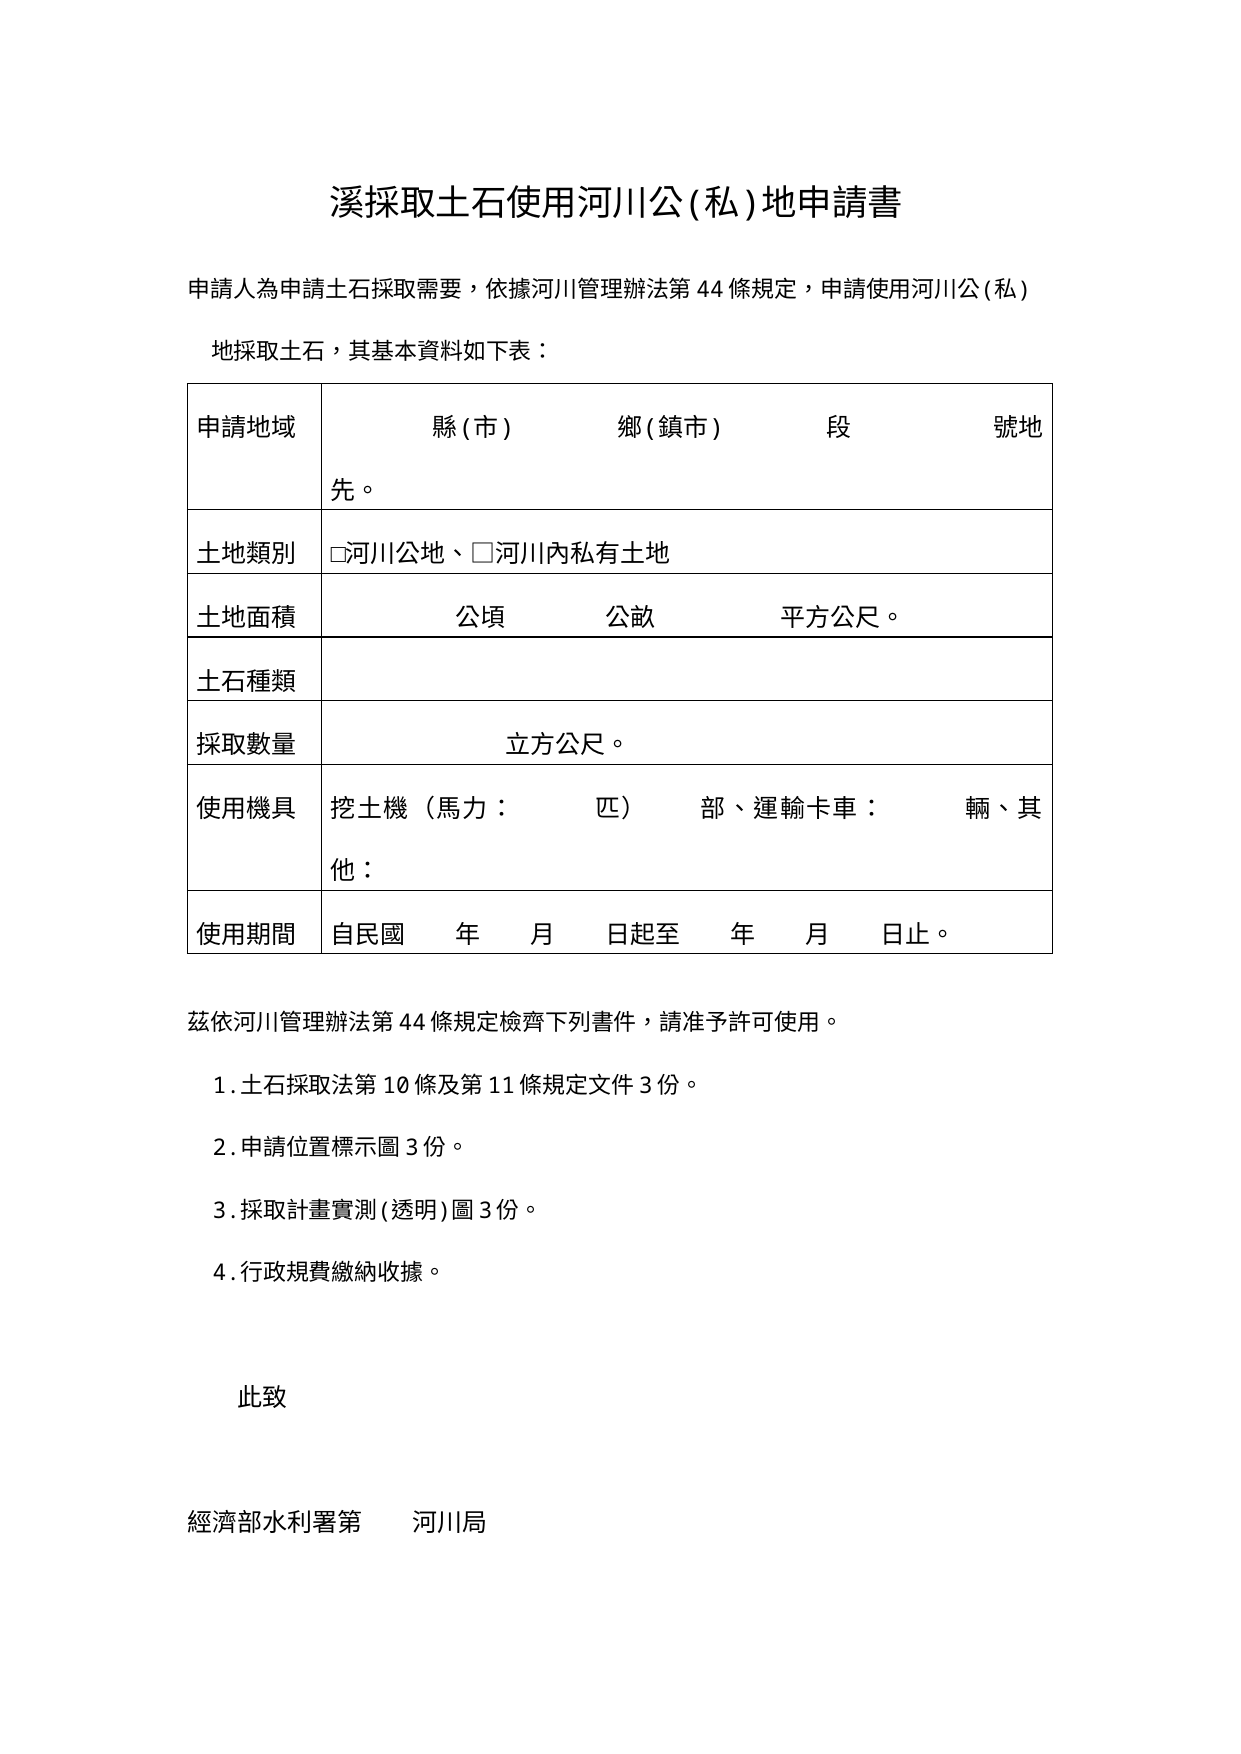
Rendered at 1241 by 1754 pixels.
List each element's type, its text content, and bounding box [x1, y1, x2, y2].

text 申請人為申請土石採取需要，依據河川管理辦法第44條規定，申請使用河川公(私)地採取土石，其基本資料如下表： [187, 246, 1053, 371]
table_cell 使用期間 [188, 891, 321, 953]
table_cell 挖土機（馬力： 匹） 部、運輸卡車： 輛、其他： [322, 765, 1052, 889]
text 此致 [187, 1354, 1053, 1417]
table_cell 土地類別 [188, 510, 321, 573]
table_cell 使用機具 [188, 765, 321, 889]
text 茲依河川管理辦法第44條規定檢齊下列書件，請准予許可使用。 [187, 979, 1053, 1042]
table_cell 自民國 年 月 日起至 年 月 日止。 [322, 891, 1052, 953]
text 經濟部水利署第 河川局 [187, 1479, 1053, 1542]
table_cell [322, 638, 1052, 700]
text 溪採取土石使用河川公(私)地申請書 [187, 158, 1053, 221]
text 3.採取計畫實測(透明)圖3份。 [212, 1167, 1053, 1229]
table_cell 立方公尺。 [322, 701, 1052, 763]
table_cell 公頃 公畝 平方公尺。 [322, 574, 1052, 636]
table_cell 土地面積 [188, 574, 321, 636]
table_header 申請地域 [188, 384, 321, 509]
table_cell □河川公地、□河川內私有土地 [322, 510, 1052, 573]
text 2.申請位置標示圖3份。 [212, 1104, 1053, 1167]
table_cell 採取數量 [188, 701, 321, 763]
table_cell 土石種類 [188, 638, 321, 700]
text 4.行政規費繳納收據。 [212, 1229, 1053, 1292]
table_header 縣(市) 鄉(鎮市) 段 號地先。 [322, 384, 1052, 509]
text 1.土石採取法第10條及第11條規定文件3份。 [212, 1042, 1053, 1104]
